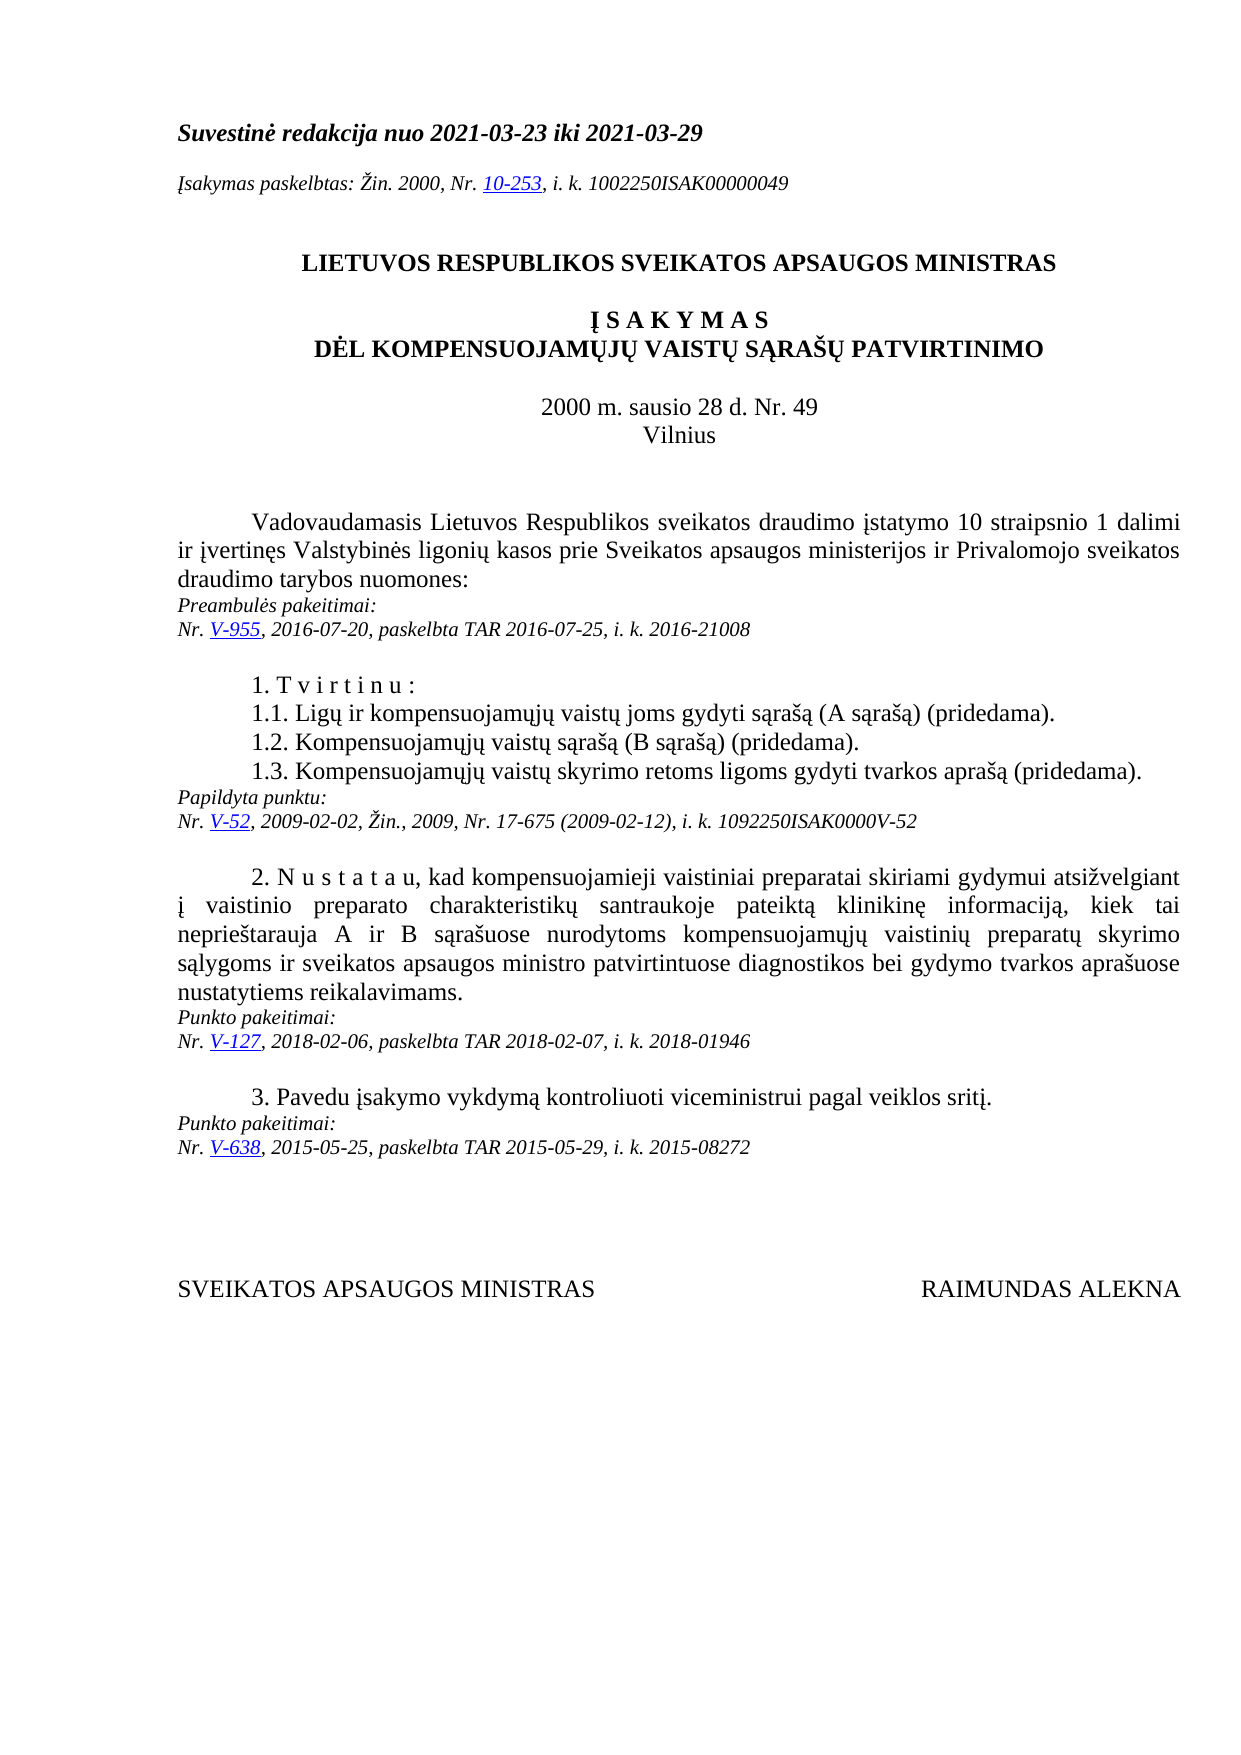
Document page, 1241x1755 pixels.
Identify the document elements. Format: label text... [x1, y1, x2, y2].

text Vadovaudamasis Lietuvos Respublikos sveikatos draudimo įstatymo 10 straipsnio 1 dalimi ir įvertinęs Valstybinės ligonių kasos prie Sveikatos apsaugos ministerijos ir Privalomojo sveikatos draudimo tarybos nuomones: [177, 507, 1181, 593]
text 1.3. Kompensuojamųjų vaistų skyrimo retoms ligoms gydyti tvarkos aprašą (pridedama). [177, 756, 1181, 785]
text Vilnius [177, 420, 1181, 449]
text Nr. V-638, 2015-05-25, paskelbta TAR 2015-05-29, i. k. 2015-08272 [177, 1135, 1181, 1159]
text Nr. V-52, 2009-02-02, Žin., 2009, Nr. 17-675 (2009-02-12), i. k. 1092250ISAK0000V-52 [177, 809, 1181, 833]
text Preambulės pakeitimai: [177, 593, 1181, 617]
text Punkto pakeitimai: [177, 1005, 1181, 1029]
text Įsakymas paskelbtas: Žin. 2000, Nr. 10-253, i. k. 1002250ISAK00000049 [177, 171, 1181, 195]
text Punkto pakeitimai: [177, 1111, 1181, 1135]
text Nr. V-127, 2018-02-06, paskelbta TAR 2018-02-07, i. k. 2018-01946 [177, 1029, 1181, 1053]
text DĖL KOMPENSUOJAMŲJŲ VAISTŲ SĄRAŠŲ PATVIRTINIMO [177, 334, 1181, 363]
text SVEIKATOS APSAUGOS MINISTRAS RAIMUNDAS ALEKNA [177, 1274, 1181, 1303]
text 1. Tvirtinu: [177, 670, 1181, 698]
text 2000 m. sausio 28 d. Nr. 49 [177, 392, 1181, 420]
text Į S A K Y M A S [177, 305, 1181, 334]
text LIETUVOS RESPUBLIKOS SVEIKATOS APSAUGOS MINISTRAS [177, 248, 1181, 277]
text 2. N u s t a t a u, kad kompensuojamieji vaistiniai preparatai skiriami gydymui atsižvelgiant į vaistinio preparato charakteristikų santraukoje pateiktą klinikinę informaciją, kiek tai neprieštarauja A ir B sąrašuose nurodytoms kompensuojamųjų vaistinių preparatų skyrimo sąlygoms ir sveikatos apsaugos ministro patvirtintuose diagnostikos bei gydymo tvarkos aprašuose nustatytiems reikalavimams. [177, 862, 1181, 1005]
text Papildyta punktu: [177, 785, 1181, 809]
text 1.2. Kompensuojamųjų vaistų sąrašą (B sąrašą) (pridedama). [177, 727, 1181, 756]
text 3. Pavedu įsakymo vykdymą kontroliuoti viceministrui pagal veiklos sritį. [251, 1082, 1181, 1111]
text 1.1. Ligų ir kompensuojamųjų vaistų joms gydyti sąrašą (A sąrašą) (pridedama). [177, 698, 1181, 727]
text Nr. V-955, 2016-07-20, paskelbta TAR 2016-07-25, i. k. 2016-21008 [177, 617, 1181, 641]
text Suvestinė redakcija nuo 2021-03-23 iki 2021-03-29 [177, 118, 1181, 147]
